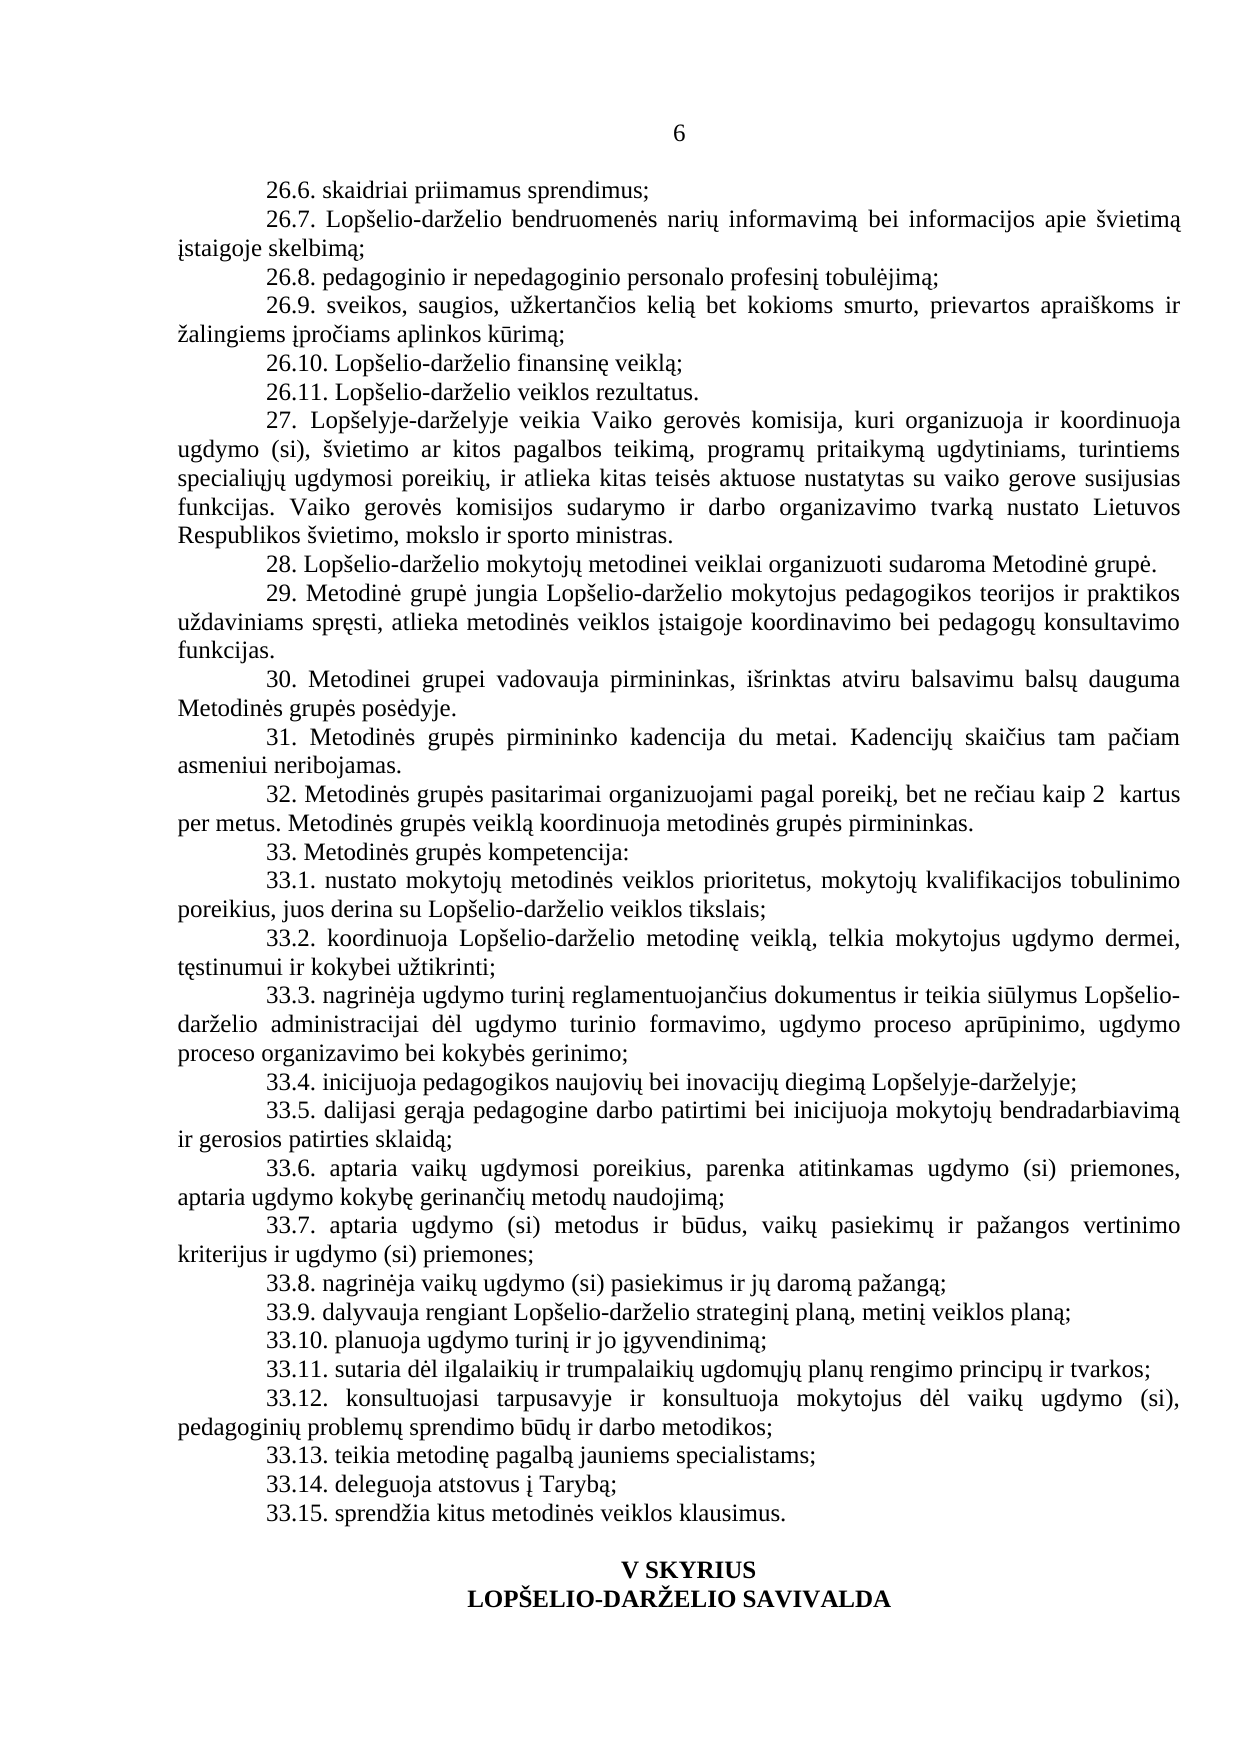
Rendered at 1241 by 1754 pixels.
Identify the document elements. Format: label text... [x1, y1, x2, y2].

text 31. Metodinės grupės pirmininko kadencija du metai. Kadencijų skaičius tam pačiam asmeniui neribojamas. [177, 722, 1181, 779]
text 33.5. dalijasi gerąja pedagogine darbo patirtimi bei inicijuoja mokytojų bendradarbiavimą ir gerosios patirties sklaidą; [177, 1096, 1181, 1153]
text 33.15. sprendžia kitus metodinės veiklos klausimus. [177, 1498, 1200, 1527]
text 33.2. koordinuoja Lopšelio-darželio metodinę veiklą, telkia mokytojus ugdymo dermei, tęstinumui ir kokybei užtikrinti; [177, 923, 1181, 981]
text V SKYRIUS [177, 1556, 1200, 1584]
text 33.11. sutaria dėl ilgalaikių ir trumpalaikių ugdomųjų planų rengimo principų ir tvarkos; [177, 1354, 1200, 1383]
text 33.14. deleguoja atstovus į Tarybą; [177, 1469, 1181, 1498]
text 33.8. nagrinėja vaikų ugdymo (si) pasiekimus ir jų daromą pažangą; [177, 1268, 1181, 1297]
text 26.9. sveikos, saugios, užkertančios kelią bet kokioms smurto, prievartos apraiškoms ir žalingiems įpročiams aplinkos kūrimą; [177, 291, 1181, 348]
text 26.8. pedagoginio ir nepedagoginio personalo profesinį tobulėjimą; [177, 262, 1181, 291]
text 29. Metodinė grupė jungia Lopšelio-darželio mokytojus pedagogikos teorijos ir praktikos uždaviniams spręsti, atlieka metodinės veiklos įstaigoje koordinavimo bei pedagogų konsultavimo funkcijas. [177, 578, 1181, 664]
text 26.10. Lopšelio-darželio finansinę veiklą; [177, 348, 1181, 377]
text 32. Metodinės grupės pasitarimai organizuojami pagal poreikį, bet ne rečiau kaip 2 kartus per metus. Metodinės grupės veiklą koordinuoja metodinės grupės pirmininkas. [177, 779, 1181, 837]
text 26.7. Lopšelio-darželio bendruomenės narių informavimą bei informacijos apie švietimą įstaigoje skelbimą; [177, 204, 1181, 262]
text 26.6. skaidriai priimamus sprendimus; [177, 176, 1181, 204]
text 33.10. planuoja ugdymo turinį ir jo įgyvendinimą; [177, 1326, 1200, 1354]
text 26.11. Lopšelio-darželio veiklos rezultatus. [177, 377, 1181, 406]
text 28. Lopšelio-darželio mokytojų metodinei veiklai organizuoti sudaroma Metodinė grupė. [177, 549, 1181, 578]
text LOPŠELIO-DARŽELIO SAVIVALDA [177, 1584, 1181, 1613]
text 33.13. teikia metodinę pagalbą jauniems specialistams; [177, 1441, 1181, 1469]
text 33.7. aptaria ugdymo (si) metodus ir būdus, vaikų pasiekimų ir pažangos vertinimo kriterijus ir ugdymo (si) priemones; [177, 1211, 1181, 1268]
text 30. Metodinei grupei vadovauja pirmininkas, išrinktas atviru balsavimu balsų dauguma Metodinės grupės posėdyje. [177, 664, 1181, 722]
text 33.4. inicijuoja pedagogikos naujovių bei inovacijų diegimą Lopšelyje-darželyje; [177, 1067, 1181, 1096]
text 33.3. nagrinėja ugdymo turinį reglamentuojančius dokumentus ir teikia siūlymus Lopšelio-darželio administracijai dėl ugdymo turinio formavimo, ugdymo proceso aprūpinimo, ugdymo proceso organizavimo bei kokybės gerinimo; [177, 981, 1181, 1067]
text 33.6. aptaria vaikų ugdymosi poreikius, parenka atitinkamas ugdymo (si) priemones, aptaria ugdymo kokybę gerinančių metodų naudojimą; [177, 1153, 1181, 1211]
text 33.12. konsultuojasi tarpusavyje ir konsultuoja mokytojus dėl vaikų ugdymo (si), pedagoginių problemų sprendimo būdų ir darbo metodikos; [177, 1383, 1181, 1441]
text 27. Lopšelyje-darželyje veikia Vaiko gerovės komisija, kuri organizuoja ir koordinuoja ugdymo (si), švietimo ar kitos pagalbos teikimą, programų pritaikymą ugdytiniams, turintiems specialiųjų ugdymosi poreikių, ir atlieka kitas teisės aktuose nustatytas su vaiko gerove susijusias funkcijas. Vaiko gerovės komisijos sudarymo ir darbo organizavimo tvarką nustato Lietuvos Respublikos švietimo, mokslo ir sporto ministras. [177, 406, 1181, 549]
text 33.1. nustato mokytojų metodinės veiklos prioritetus, mokytojų kvalifikacijos tobulinimo poreikius, juos derina su Lopšelio-darželio veiklos tikslais; [177, 866, 1181, 923]
text 33. Metodinės grupės kompetencija: [177, 837, 1181, 866]
text 33.9. dalyvauja rengiant Lopšelio-darželio strateginį planą, metinį veiklos planą; [177, 1297, 1181, 1326]
